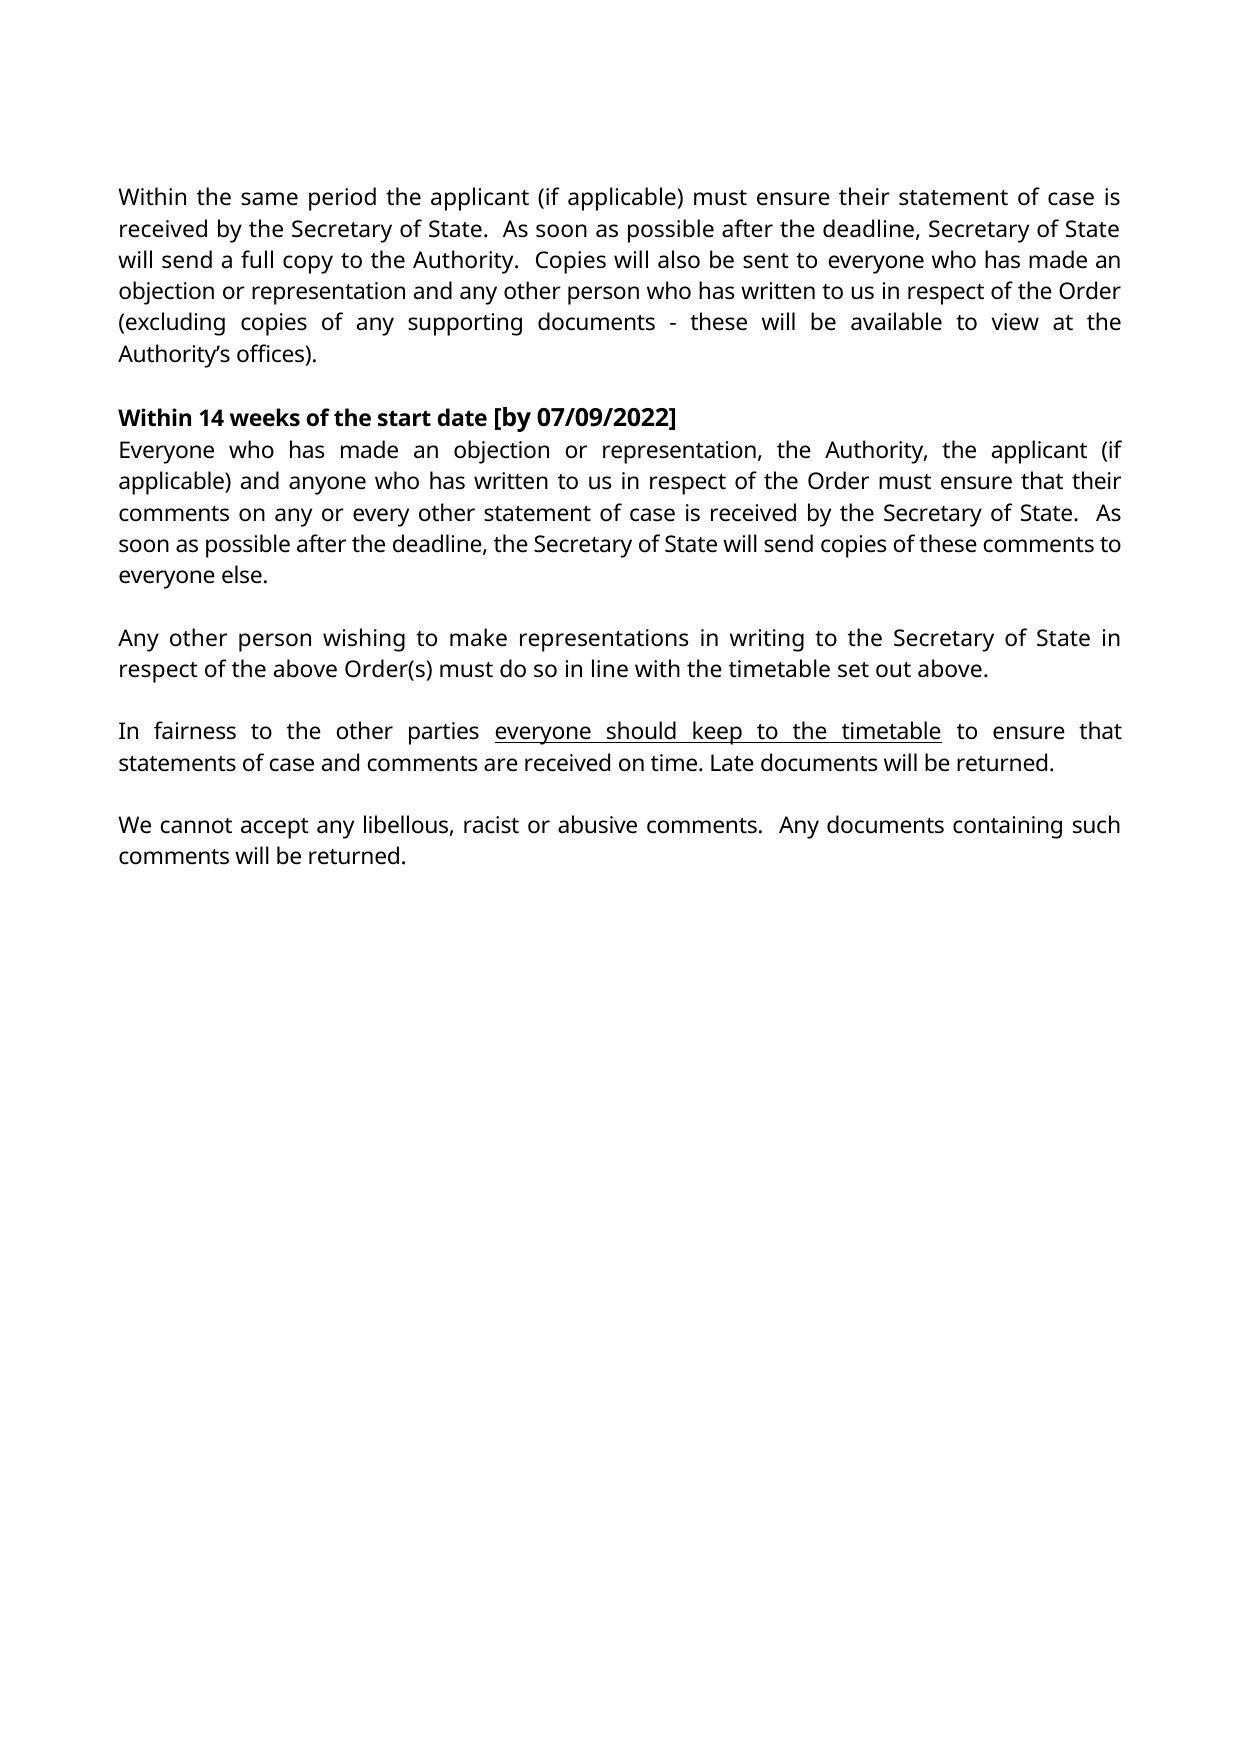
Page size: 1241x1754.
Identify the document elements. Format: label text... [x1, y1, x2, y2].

text We cannot accept any libellous, racist or abusive comments. Any documents containing such comments will be returned. [118, 809, 1122, 872]
text In fairness to the other parties everyone should keep to the timetable to ensure that statements of case and comments are received on time. Late documents will be returned. [118, 715, 1122, 778]
text Within 14 weeks of the start date [by 07/09/2022] [118, 400, 1122, 434]
text Everyone who has made an objection or representation, the Authority, the applicant (if applicable) and anyone who has written to us in respect of the Order must ensure that their comments on any or every other statement of case is received by the Secretary of State. As soon as possible after the deadline, the Secretary of State will send copies of these comments to everyone else. [118, 434, 1122, 590]
text Any other person wishing to make representations in writing to the Secretary of State in respect of the above Order(s) must do so in line with the timetable set out above. [118, 622, 1122, 684]
text Within the same period the applicant (if applicable) must ensure their statement of case is received by the Secretary of State. As soon as possible after the deadline, Secretary of State will send a full copy to the Authority. Copies will also be sent to everyone who has made an objection or representation and any other person who has written to us in respect of the Order (excluding copies of any supporting documents - these will be available to view at the Authority’s offices). [118, 181, 1122, 369]
